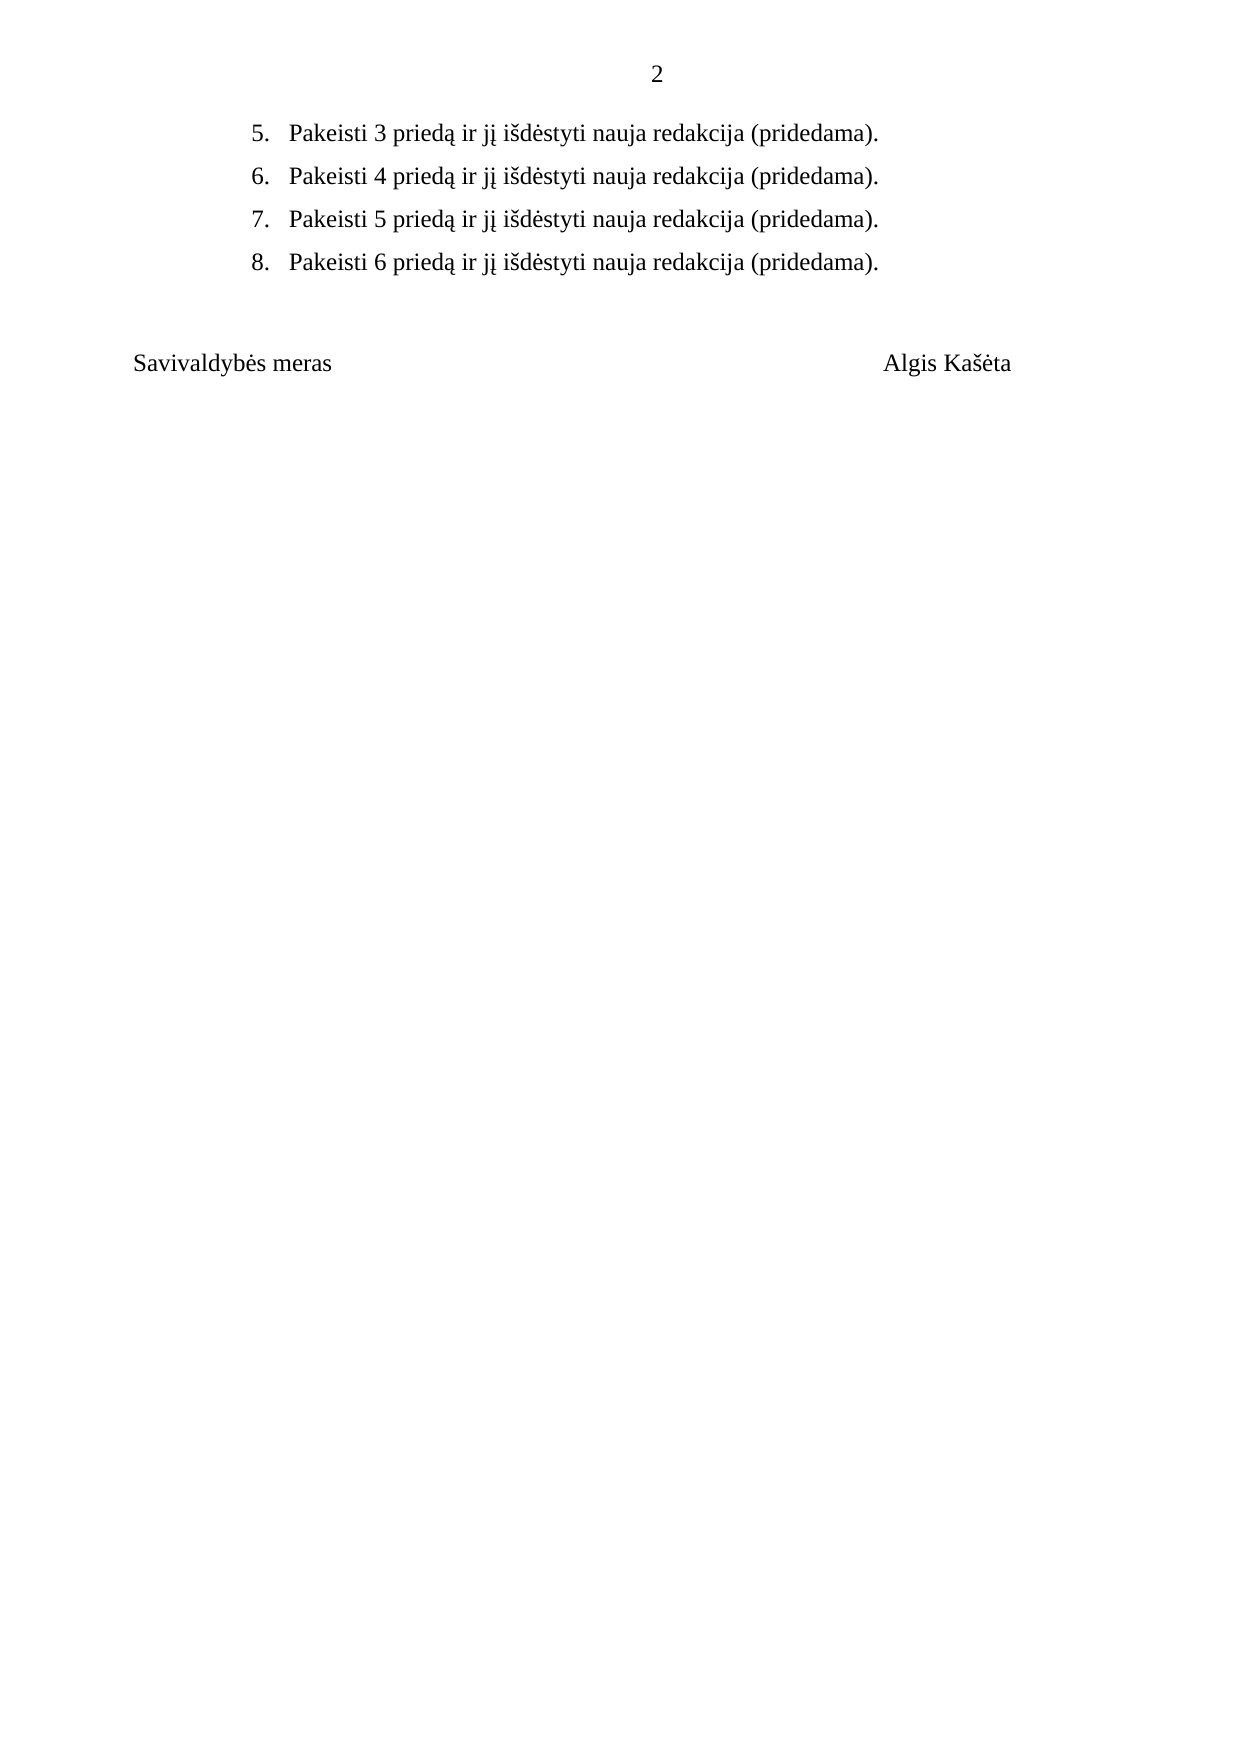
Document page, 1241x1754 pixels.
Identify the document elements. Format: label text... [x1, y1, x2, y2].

text 7. Pakeisti 5 priedą ir jį išdėstyti nauja redakcija (pridedama). [251, 204, 1181, 233]
text 6. Pakeisti 4 priedą ir jį išdėstyti nauja redakcija (pridedama). [251, 161, 1181, 190]
text 5. Pakeisti 3 priedą ir jį išdėstyti nauja redakcija (pridedama). [251, 118, 1181, 147]
text 8. Pakeisti 6 priedą ir jį išdėstyti nauja redakcija (pridedama). [251, 247, 1181, 276]
subtitle Savivaldybės meras Algis Kašėta [133, 348, 1181, 377]
